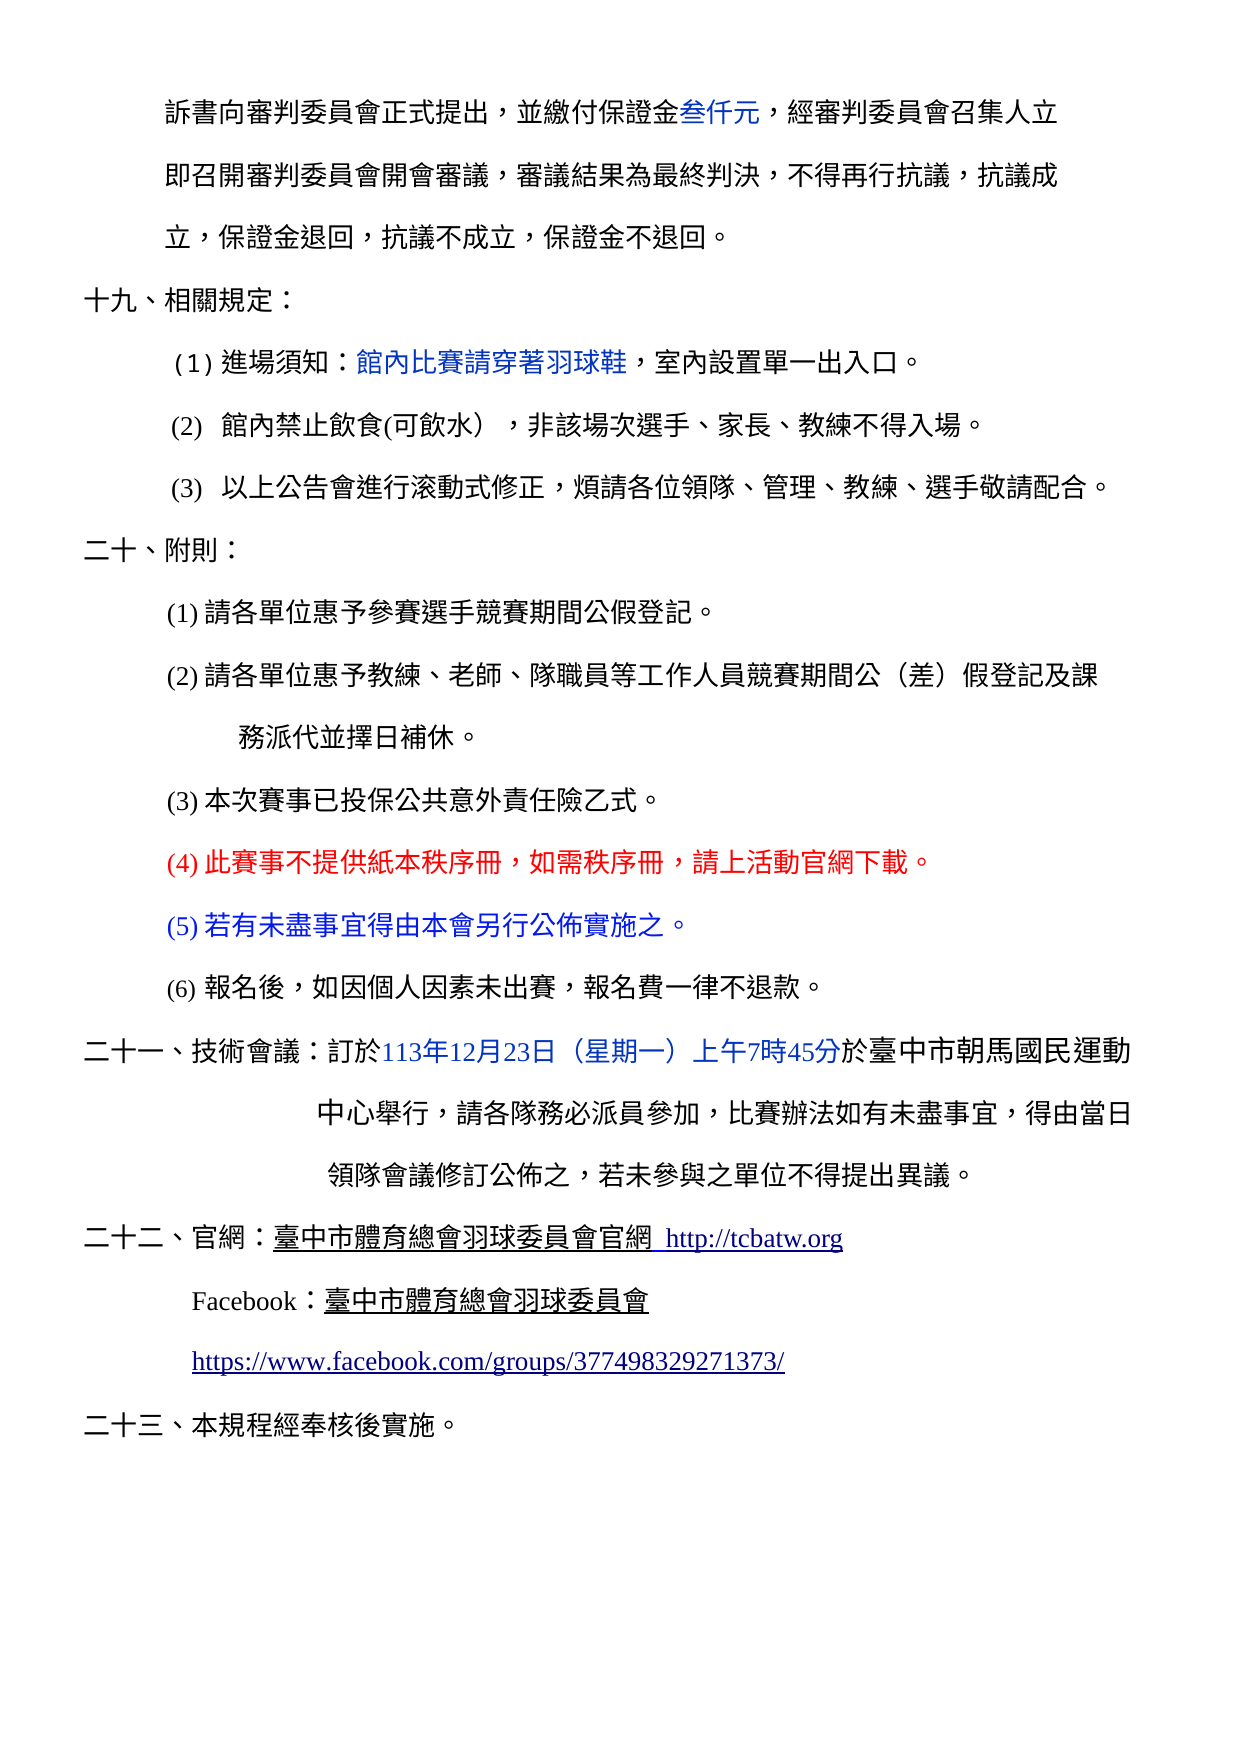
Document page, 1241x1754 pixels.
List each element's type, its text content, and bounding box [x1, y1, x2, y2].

table_header 113年臺中太陽盃暨主委盃全國羽球錦標賽競賽規程 府授運競字第1130000000號 一、宗 旨：倡導全民運動，提昇羽球風氣、水準，切磋球技，增進情誼，藉由羽球交流 比賽，行銷台中之美、促進台中經濟和觀光。 二、指導單位：中華民國羽球協會 三、主辦單位：臺中市政府、臺中市體育總會 四、承辦單位：臺中市體育總會羽球委員會 五、協辦單位：臺中市朝馬國民運動中心、百弘體育用品有限公司 MY Livescore 競賽資訊系統、樂升數位行銷股份有限公司 六、比賽日期：中華民國113年12月23日~ 12月29日 七、比賽地點：臺中市朝馬國民運動中心（臺中市西屯區朝貴路199號） 八、比賽組別：以113學年度9月開學後年級認定 (一)團體組： 教職員混合團體組 國小四年級混合團體組 國小五年級混合團體組 國小六年級混合團體組 國中混合團體組 高中混合團體組 (二) 個人組： 1、U09：男單、男雙、女單、女雙（未滿9歲，即2016/1/1 以後出生者） 2、U10：男單、男雙、女單、女雙（未滿10歲，即2015/1/1 以後出生者） 3、U11：男單、男雙、女單、女雙（未滿11歲，即2014/1/1 以後出生者） 4、U12：男單、男雙、女單、女雙（未滿12歲，即2013/1/1 以後出生者） 5、U13：男單、男雙、女單、女雙（未滿13歲，即2012/1/1 以後出生者） 6、U15：男單、男雙、女單、女雙、混雙（未滿15歲，即2010/1/1 以後出生者） 7、U17：男單、男雙、女單、女雙、混雙（未滿17歲，即2008/1/1 以後出生者） 8、U19：男單、男雙、女單、女雙、混雙（未滿19歲，即2006/1/1 以後出生者） (三) 社會組： 1、24歲(含)以下組：男雙、女雙、混雙 2、25歲~ 34 歲組：男雙、女雙、混雙 3、35歲~44 歲組：男雙、女雙、混雙 4、45歲~54 歲組：男雙、女雙、混雙 5、55歲(含)以上組：男雙、女雙、混雙 (四) 公開組：男單、男雙、女單、女雙、混雙 九、參加資格： 團體組：每人限報1組。 教職員混合團體組：限8隊。 限臺中市正式教職員報名，以學校名稱為單位組隊報名，每校限報一隊，不可跨 校組隊，外縣市不得報名。 ※以下人員謝絕報名：專任教練、兼(代)課教師、兼(代)理教師、實習教師。 ※賽程排12/25 (三) 下午優先為原則。 2、學生混合團體組：外縣市均可報名，以學校名稱為單位組隊報名，不可跨校組 隊。 個人組：雙打不限同校學生。 ※女生不可報名男生組，男生不得報名女生組。 社會組：排除甲組球員，年齡計算：114年減出生年 = 實際年，得降齡參賽，出 賽時請務必攜帶中華民國國民身分證或相關證件。 ※女生不可報名男生組，男生不得報名女生組。 公開組：雙打、混雙限一名全國甲組球員。 ※女生不可報名男生組，男生不得報名女生組。 十、比賽方式：大會有權更改賽制或取消該組比賽，不得異議。 團體組： 教師混合團體組採四點（男雙、混雙、女雙、混雙），可兼1點，每隊至少4人，每隊唯不得超過8人。 學生混合團體組採四點（男單、女單、男雙、女雙），可兼1點，每隊至少4人，每隊唯不得超過6人。 混合團體組採團體接力賽模式進行，每輪比賽進行4場對賽，每場對賽比分達到11、22、33即進行下一場的對賽，率先取得44分之隊伍則獲勝，每一點只打11分，單點不交換場地。計分方式特別的是，每一點都有保底分如第一點為5分，第二點為10；第三點為15分….. 以此類推，若有某一點到不了該點的保底分，則下一點會從保底分開始計算。如第三點若結束分數爲33-13，第四點將從33-15開始。 個人組、社會組：以一局21分決勝負，11分換邊，不延長加賽。 公開組：以一局25分決勝負，13分換邊，不延長加賽。 報名組數未達6組、公開組未達12組，大會有權取消該組或併組比賽。 報名成功後，不得以任何理由更換球員；抽籤後也不得以任何理由更換球員 。 十一、競賽相關規定事項： 選手應遵守本競賽規程、裁判及裁判長之判決，若違反下列情事之一者，即取消比賽資格： 比賽時間逾5分鐘不出場者，或無故棄權者(以球場掛鐘為準)。 有放水或打假球者。 冒名頂替資格不符者。 各參加比賽單位，應於賽前30分鐘到場，團體賽比賽前30分鐘要填寫出場名單，並送交競賽組 凡中途無故棄權退出比賽，則取消其後續賽程資格，成績不予計算，以後之出賽 權亦予取消，第一場棄權該項目之後賽程視同棄權 為了比賽順利進行，大會有權調度及安排比賽場次，各隊不得異議。 參加比賽應攜帶證明身分相關文件(身份證、學生證、在職證明)，或附有照片且蓋有學校印鑑之在學證明，以備查驗。 如遇特殊事故必頇更改賽程時，經主辦單位官網公告、口頭或書面通知，各隊不 得異議。 比賽期間若有人數不足時，依下列方式處理： 出賽時，雙方選手必頇全體列隊，核對各點出賽選手身份無誤後，開始進行比賽。比賽結束前，若出賽選手有人、證不符之情況得再次要求核對選手身份。 比賽期間若因某隊選手受傷或其他因素而人數不足，一律以棄權論。 出賽時，若有資格不符之選手，不得填入出賽名單中，空點後不再繼續比賽。 不服從裁判及裁判長之判決及不遵守大會規定者，得取消其比賽資格。 比賽如遇撞場或連場，給予 5 分鐘休息，並請務必於賽前告知競賽組，以便調整賽程。 對比賽有意見者，請於技術會議提出，賽中、賽後恕不受理，若質疑對手資格有 問題者，請於賽前主動向裁判長或大會提出查驗證件，賽中、賽後恕不受理。 屬同一組別，不得重複報名，重複報名者，以第一次出場時為其歸屬。 (十二) 參加比賽之球員，應攜帶相關證件（身份證、學生證、在學證明、在職證明） 以備隨時查驗。 (十三) 本比賽不代訂便當與提供茶水。 十二、比賽制度：視參賽隊伍多寡決定。 名次判定：如採循環賽時，積分算法如下： （一）勝1場得2分，敗1場得1分，積分多者為勝。 （二）凡中途棄權退出比賽或經大會判定取消資格之球隊，其已賽成績 不予計算，往 後之出賽權亦予取消。 （三）兩隊積分相等，勝者為勝。 （四）如遇三隊或三隊以上積分相等時，以該相關隊比賽結果依下列 順序判定： A、（勝點和）÷（負點和）之商，大者為勝：如相等則以 B、（勝局和）÷（負局和）之商，大者為勝：如相等則以 C、（勝分和）÷（負分和）之商，大者為勝：如相等則以 D、由裁判長抽籤決定之。 十三、獎勵： 團體組頒發獎盃、獎品、獎狀，以資鼓勵。 個人組與社會組頒發獎品、獎狀，以資鼓勵。 公開組頒發獎金、獎狀，以資鼓勵。 單 打 單位:元 雙 打 單位:元 報名組數 6組以上取2名 (1~2名頒發獎品及市長獎狀，視報名人數頒發第3名獎狀)。 12組以上取4名 (1~3名頒發獎品及市長獎狀，視報名人數頒發第5~9名獎狀)。 24組以上取8名 (1~3名頒發獎品及市長獎狀，視報名人數頒發第9~16名獎狀)。 48組以上取16名(1~3名頒發獎品及市長獎狀)。 十四、報名辦法： 報名日期： 即日起至113年12月04日(星期三) 23:59截止，逾期恕不受理，請於12月04日 （星期三）23:59繳費完成，逾期取消參賽資格，名單一經公告，不受理退賽與退 費(因報名組數不足，取消該組或併組比賽之情形除外)。 報名費：單打600元、雙打1000元、團體組每人400元。 ※凡報名繳費者贈送每人紀念品乙個 (報名兩組者亦只送乙個) 。 (三) 報名方式： 一律採用網路線上報名，依報名結果所顯示之虛擬帳號繳費，系統核帳後寄發確 認通知信即完成報名手續。 (系統核帳約需1~2日，如有疑問請洽 LINE ID: @695fbizo) 報名系統連結(臺中市體育總會羽球委員會官網 http://tcbatw.org) (四) 繳費方式: 請使用報名完成時，系統顯示的虛擬帳號繳費 (1) 至四大超商繳款，2萬元以下繳款手續費 15 元。 (2) 使用國泰世華銀行帳戶ATM 繳款免手續費，由其它金融機構ATM 繳款手續費 15元。 (3) 使用國泰世華銀行網路銀行帳戶繳款免手續費，由其它金融機構網路銀行繳款 手續費 15 元。 (4) 使用國泰世華銀行匯款繳費免手續費，由其它金融機構採跨行滙款手續費 30 元。銀行: 國泰世華銀行(013) 嘉泰分行(2099) 戶名:毅軒實業有限公司 (5)可至國泰世華銀行臨櫃繳費，免手續費。 十五、抽籤日期： (一) 民國113年12月12日（星期四）由電腦亂碼公開直播抽籤，並公告於網路。 (二) 本次賽事晉級決賽抽籤，採公開電腦抽籤。 十六、比賽用球：比賽級用球。 十七、比賽規則：本比賽採用中華民國羽球協會公佈之最新羽球規則。 (依世界羽球聯盟BWF新制所訂規則)。 十八、申訴：合法之申訴於事實發生後30分鐘內提出，由單位領隊或指導以書面簽名之申 訴書向審判委員會正式提出，並繳付保證金叁仟元，經審判委員會召集人立 即召開審判委員會開會審議，審議結果為最終判決，不得再行抗議，抗議成 立，保證金退回，抗議不成立，保證金不退回。 十九、相關規定： 進場須知：館內比賽請穿著羽球鞋，室內設置單一出入口。 館內禁止飲食(可飲水），非該場次選手、家長、教練不得入場。 以上公告會進行滚動式修正，煩請各位領隊、管理、教練、選手敬請配合。 二十、附則： 請各單位惠予參賽選手競賽期間公假登記。 請各單位惠予教練、老師、隊職員等工作人員競賽期間公（差）假登記及課 務派代並擇日補休。 本次賽事已投保公共意外責任險乙式。 此賽事不提供紙本秩序冊，如需秩序冊，請上活動官網下載。 若有未盡事宜得由本會另行公佈實施之。 報名後，如因個人因素未出賽，報名費一律不退款。 二十一、技術會議：訂於113年12月23日（星期一）上午7時45分於臺中市朝馬國民運動 中心舉行，請各隊務必派員參加，比賽辦法如有未盡事宜，得由當日 領隊會議修訂公佈之，若未參與之單位不得提出異議。 二十二、官網：臺中市體育總會羽球委員會官網 http://tcbatw.org Facebook：臺中市體育總會羽球委員會 https://www.facebook.com/groups/377498329271373/ 二十三、本規程經奉核後實施。 [79, 65, 1156, 1511]
